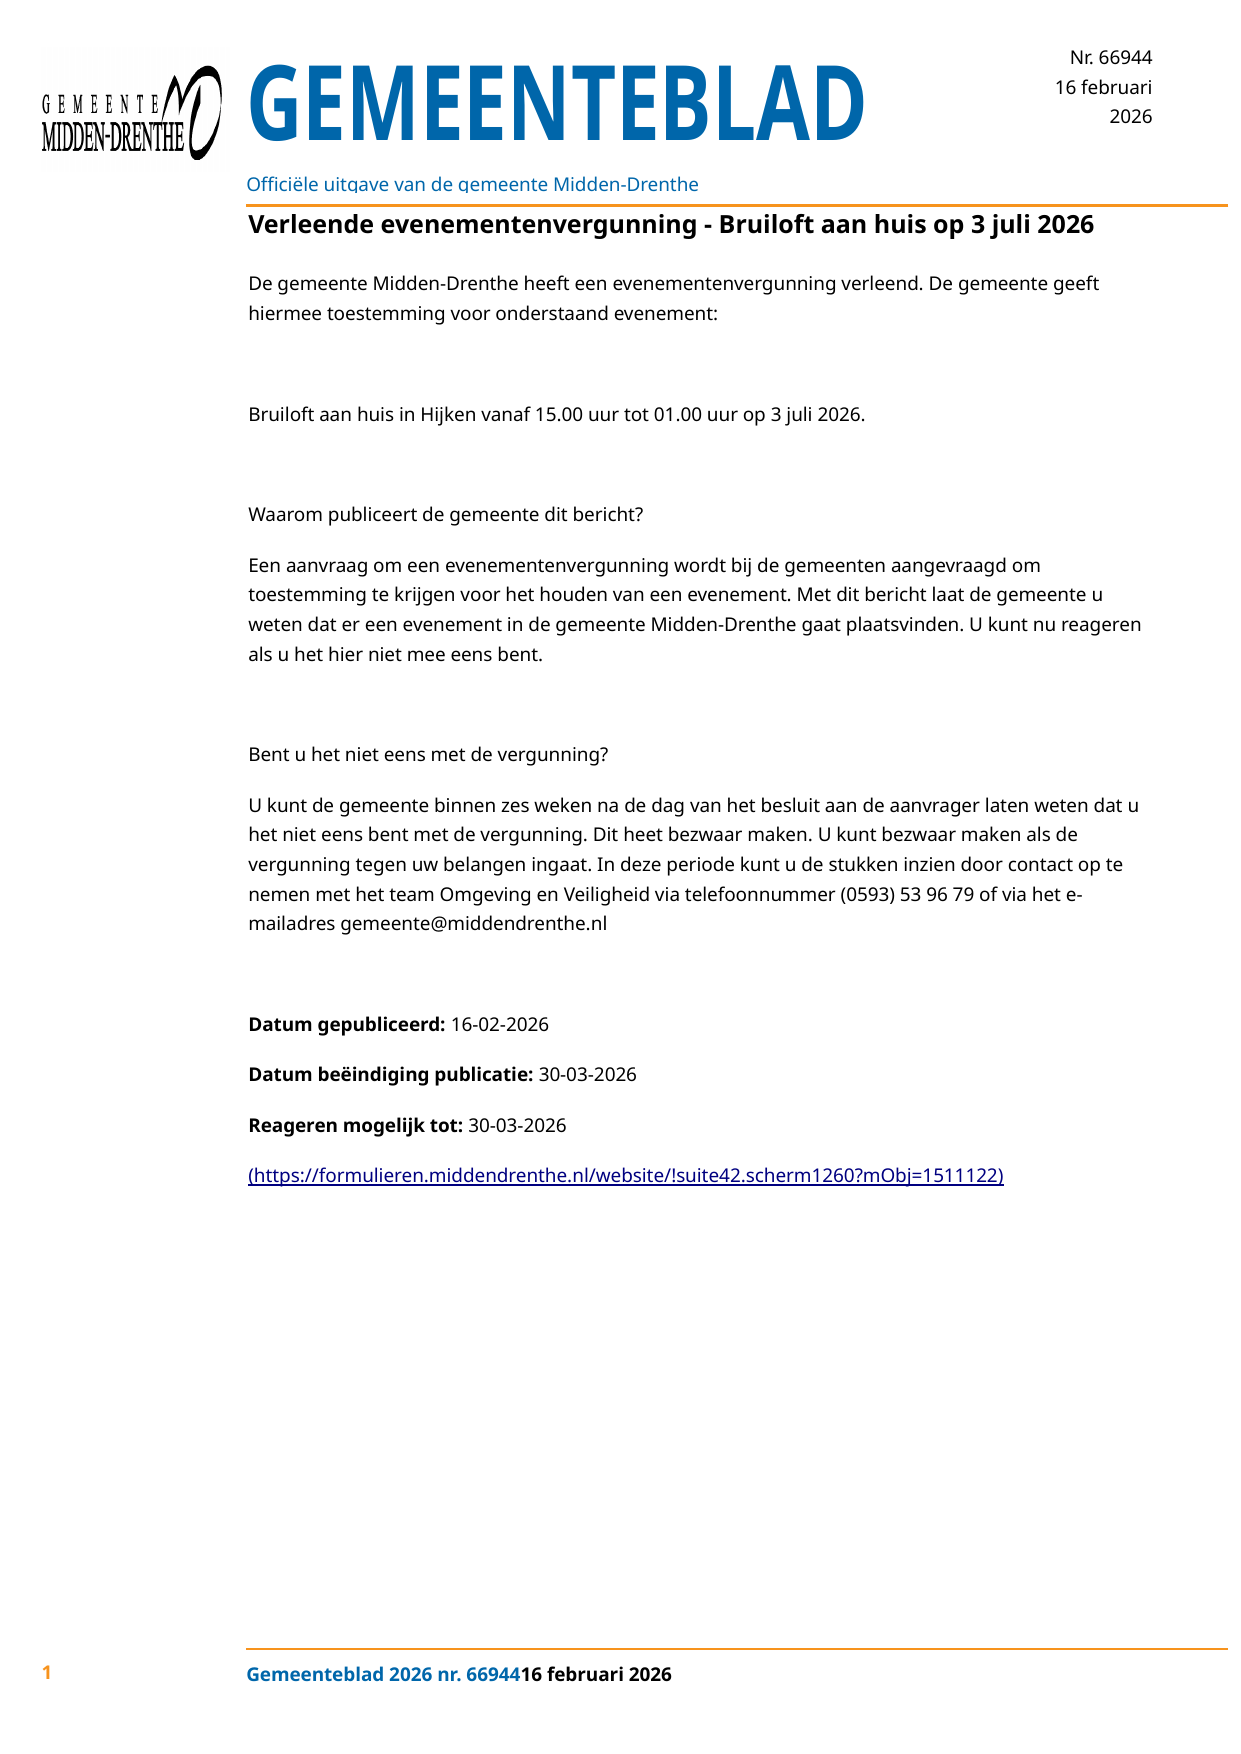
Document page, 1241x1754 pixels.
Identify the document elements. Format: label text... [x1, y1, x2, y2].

text Een aanvraag om een evenementenvergunning wordt bij de gemeenten aangevraagd om toestemming te krijgen voor het houden van een evenement. Met dit bericht laat de gemeente u weten dat er een evenement in de gemeente Midden-Drenthe gaat plaatsvinden. U kunt nu reageren als u het hier niet mee eens bent. [248, 552, 1152, 666]
text De gemeente Midden-Drenthe heeft een evenementenvergunning verleend. De gemeente geeft hiermee toestemming voor onderstaand evenement: [248, 270, 1152, 326]
text Waarom publiceert de gemeente dit bericht? [248, 502, 1152, 527]
text Verleende evenementenvergunning - Bruiloft aan huis op 3 juli 2026 [248, 207, 1152, 241]
picture [41, 47, 231, 172]
text Datum gepubliceerd: 16-02-2026 [248, 1011, 1152, 1037]
text Bruiloft aan huis in Hijken vanaf 15.00 uur tot 01.00 uur op 3 juli 2026. [248, 401, 1152, 426]
text (https://formulieren.middendrenthe.nl/website/!suite42.scherm1260?mObj=1511122) [248, 1162, 1152, 1188]
text Datum beëindiging publicatie: 30-03-2026 [248, 1062, 1152, 1087]
text Reageren mogelijk tot: 30-03-2026 [248, 1112, 1152, 1138]
text U kunt de gemeente binnen zes weken na de dag van het besluit aan de aanvrager laten weten dat u het niet eens bent met de vergunning. Dit heet bezwaar maken. U kunt bezwaar maken als de vergunning tegen uw belangen ingaat. In deze periode kunt u de stukken inzien door contact op te nemen met het team Omgeving en Veiligheid via telefoonnummer (0593) 53 96 79 of via het e-mailadres gemeente@middendrenthe.nl [248, 792, 1152, 936]
text Bent u het niet eens met de vergunning? [248, 742, 1152, 767]
